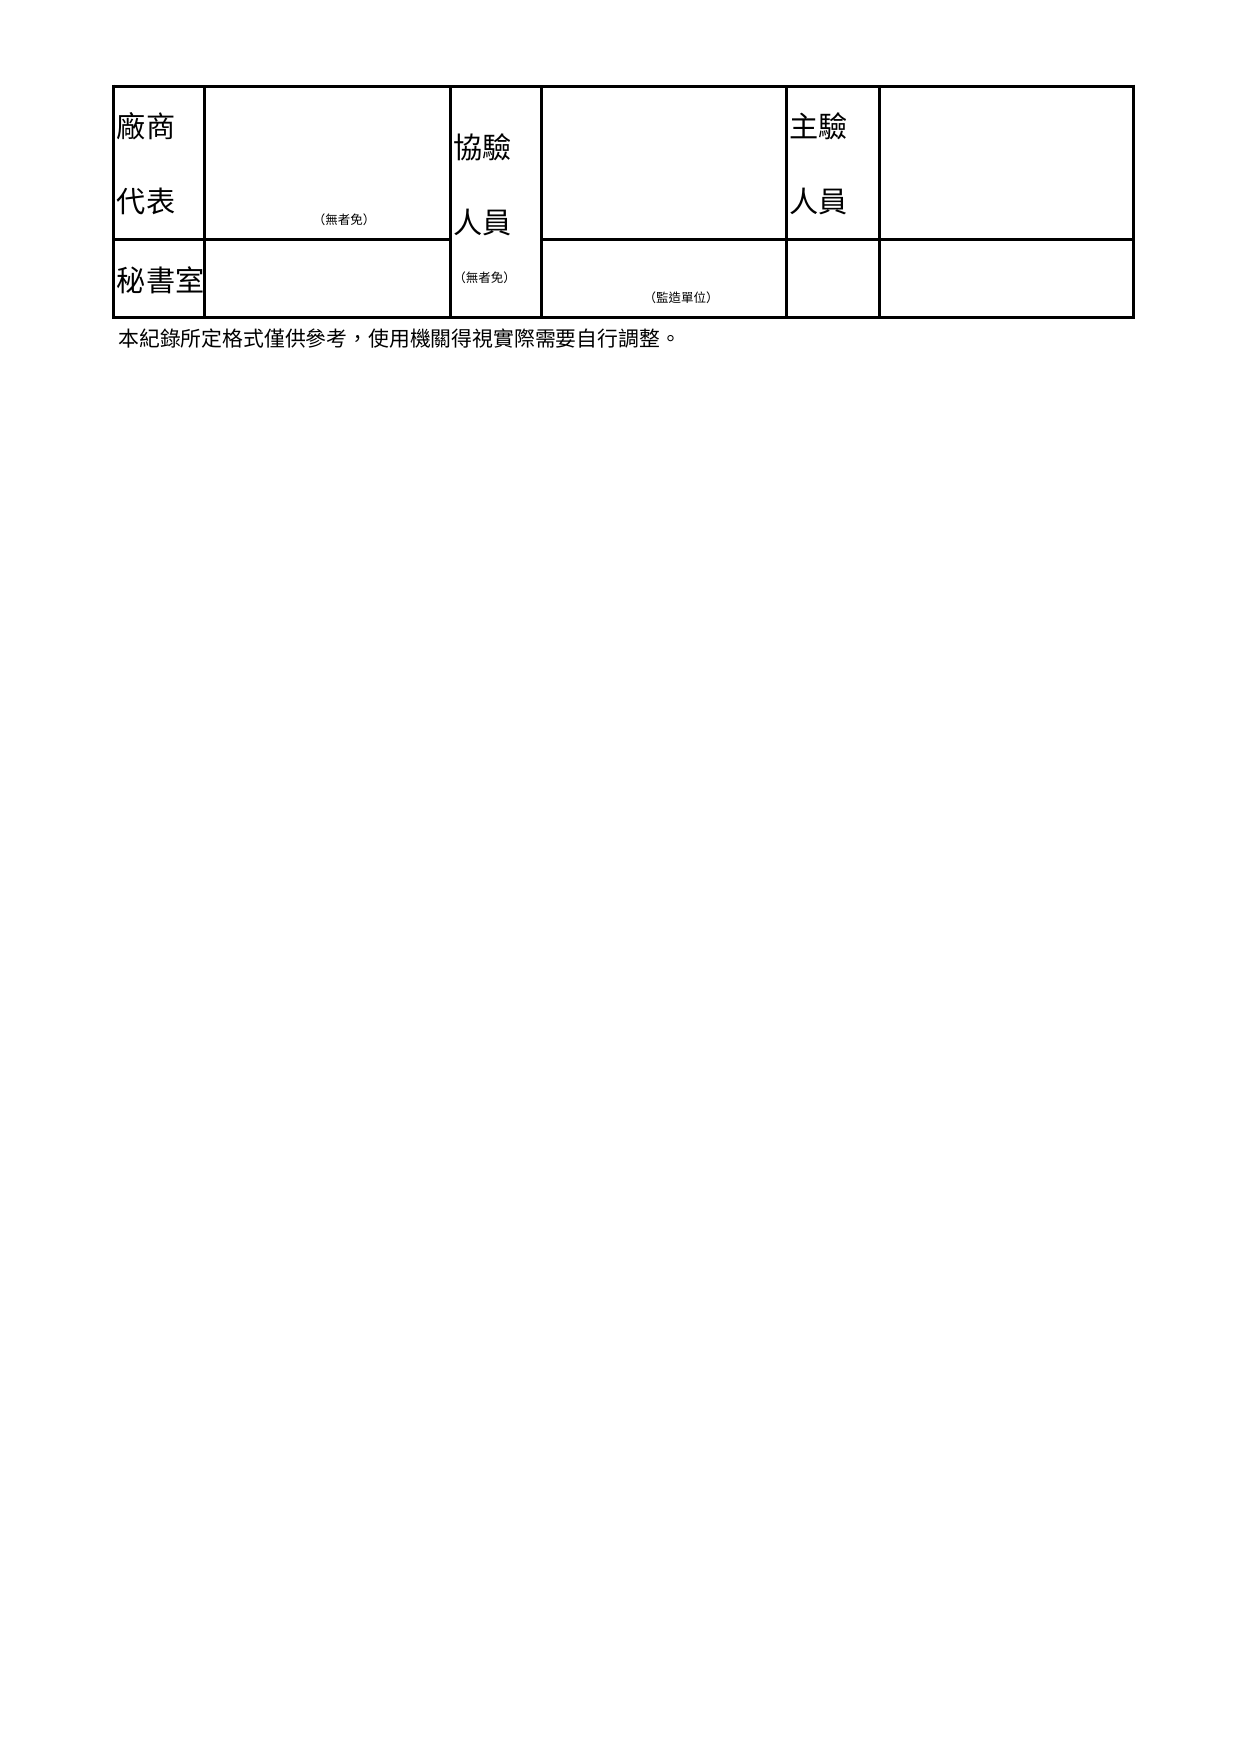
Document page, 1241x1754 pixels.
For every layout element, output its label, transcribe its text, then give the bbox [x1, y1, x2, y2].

table_cell 協驗 人員 （無者免） [452, 88, 540, 316]
table_cell （監造單位） [543, 241, 785, 316]
table_cell 主驗 人員 [788, 88, 878, 238]
table_cell 秘書室 [115, 241, 203, 316]
table_cell 廠商 代表 [115, 88, 203, 238]
table_cell [206, 241, 449, 316]
table_cell [788, 241, 878, 316]
table_cell （無者免） [206, 88, 449, 238]
table_cell [881, 88, 1132, 238]
table_cell [881, 241, 1132, 316]
text 本紀錄所定格式僅供參考，使用機關得視實際需要自行調整。 [118, 319, 1156, 356]
table_cell [543, 88, 785, 238]
